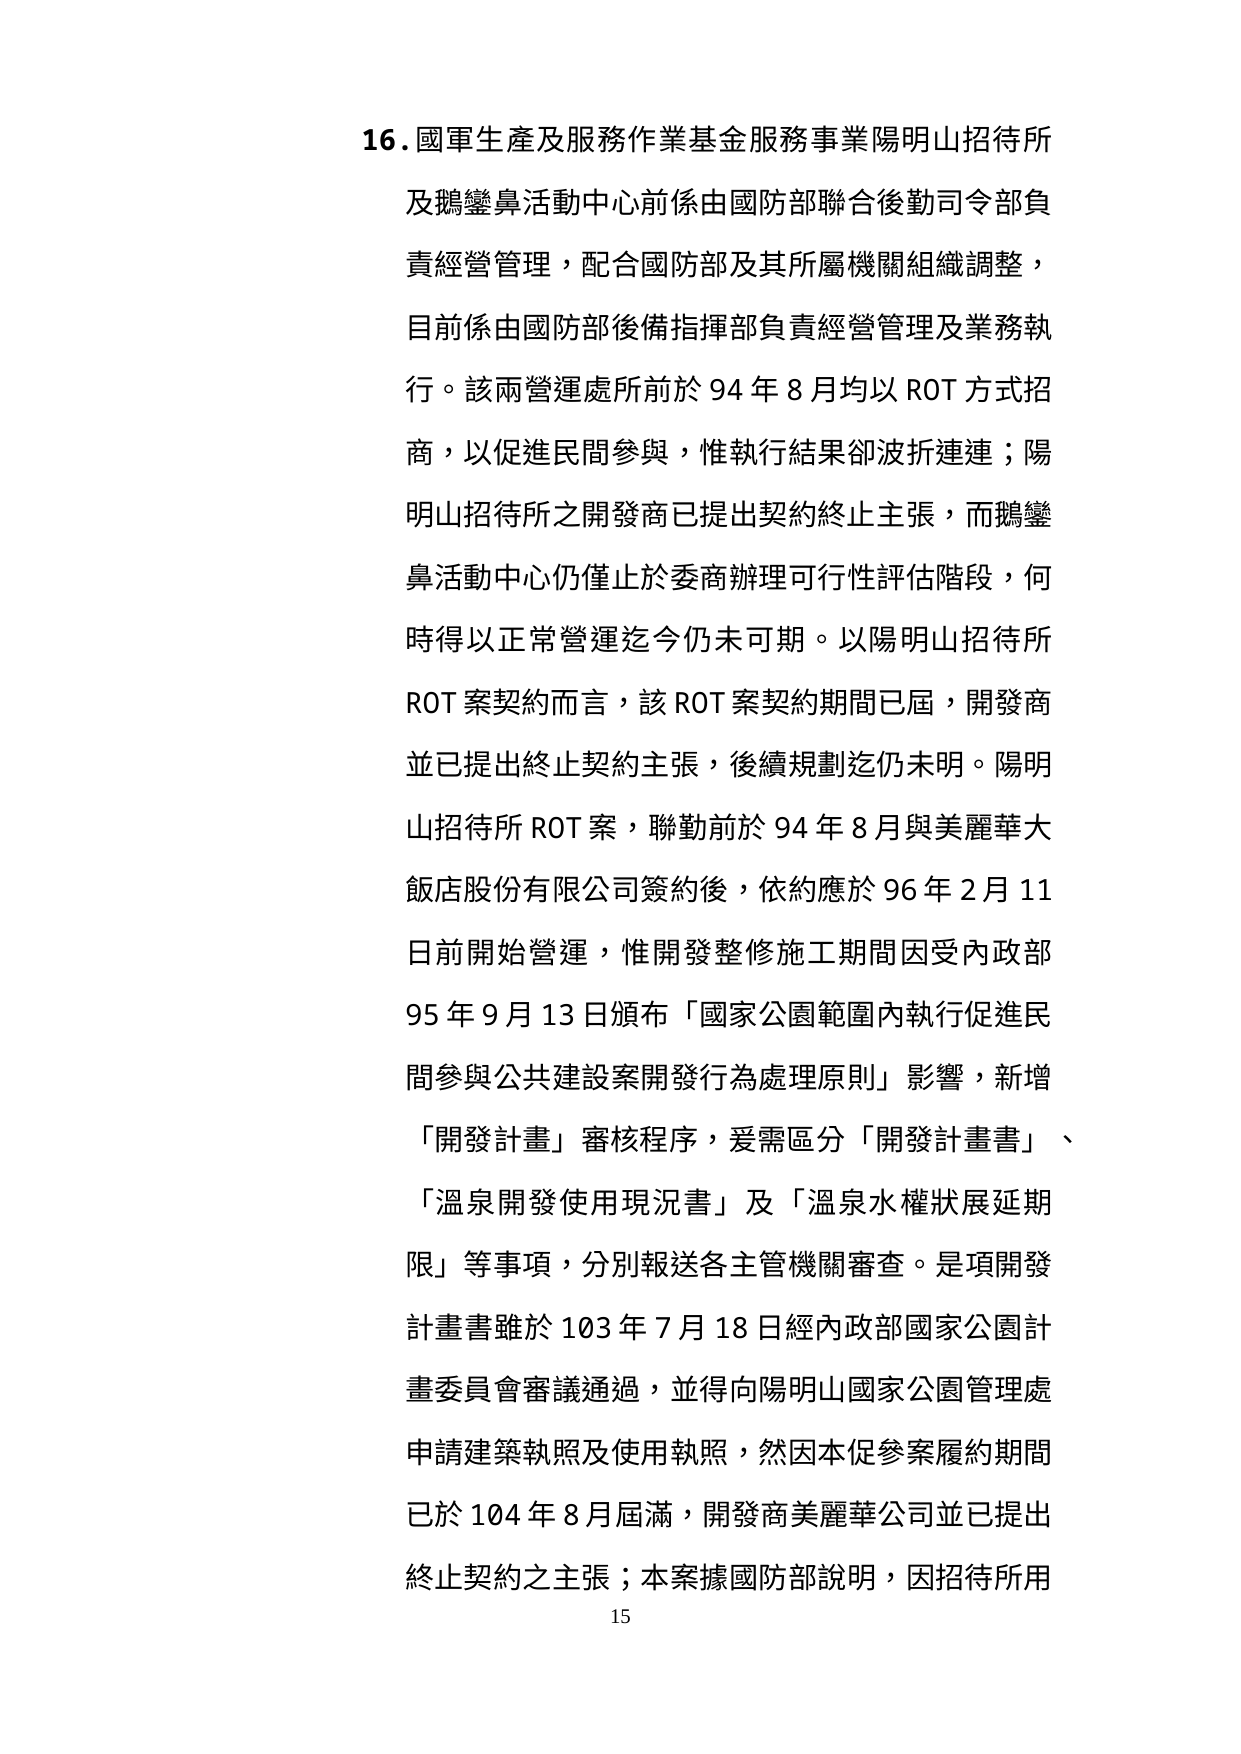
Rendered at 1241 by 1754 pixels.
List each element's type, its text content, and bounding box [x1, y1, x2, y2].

text 16.國軍生產及服務作業基金服務事業陽明山招待所及鵝鑾鼻活動中心前係由國防部聯合後勤司令部負責經營管理，配合國防部及其所屬機關組織調整，目前係由國防部後備指揮部負責經營管理及業務執行。該兩營運處所前於94年8月均以ROT方式招商，以促進民間參與，惟執行結果卻波折連連；陽明山招待所之開發商已提出契約終止主張，而鵝鑾鼻活動中心仍僅止於委商辦理可行性評估階段，何時得以正常營運迄今仍未可期。以陽明山招待所ROT案契約而言，該ROT案契約期間已屆，開發商並已提出終止契約主張，後續規劃迄仍未明。陽明山招待所ROT案，聯勤前於94年8月與美麗華大飯店股份有限公司簽約後，依約應於96年2月11日前開始營運，惟開發整修施工期間因受內政部95年9月13日頒布「國家公園範圍內執行促進民間參與公共建設案開發行為處理原則」影響，新增「開發計畫」審核程序，爰需區分「開發計畫書」、「溫泉開發使用現況書」及「溫泉水權狀展延期限」等事項，分別報送各主管機關審查。是項開發計畫書雖於103年7月18日經內政部國家公園計畫委員會審議通過，並得向陽明山國家公園管理處申請建築執照及使用執照，然因本促參案履約期間已於104年8月屆滿，開發商美麗華公司並已提出終止契約之主張；本案據國防部說明，因招待所用地類別屬「國家公園機關用地」，依現行陽明山國家公園保護利用管制原則，恐無法再以促參方式辦理委外，後續土地運用規劃恐需另作考量。綜上所述，該基金服務事業陽明山招待所ROT案執行幾經波折未果，何時得正常營運仍未可期，致該事業原預期可獲取之權利金收益無法實現，爰要求國防部應於1個月內向立法院外交及國防委員會提出書面檢討改善報告。 [361, 96, 1053, 1596]
